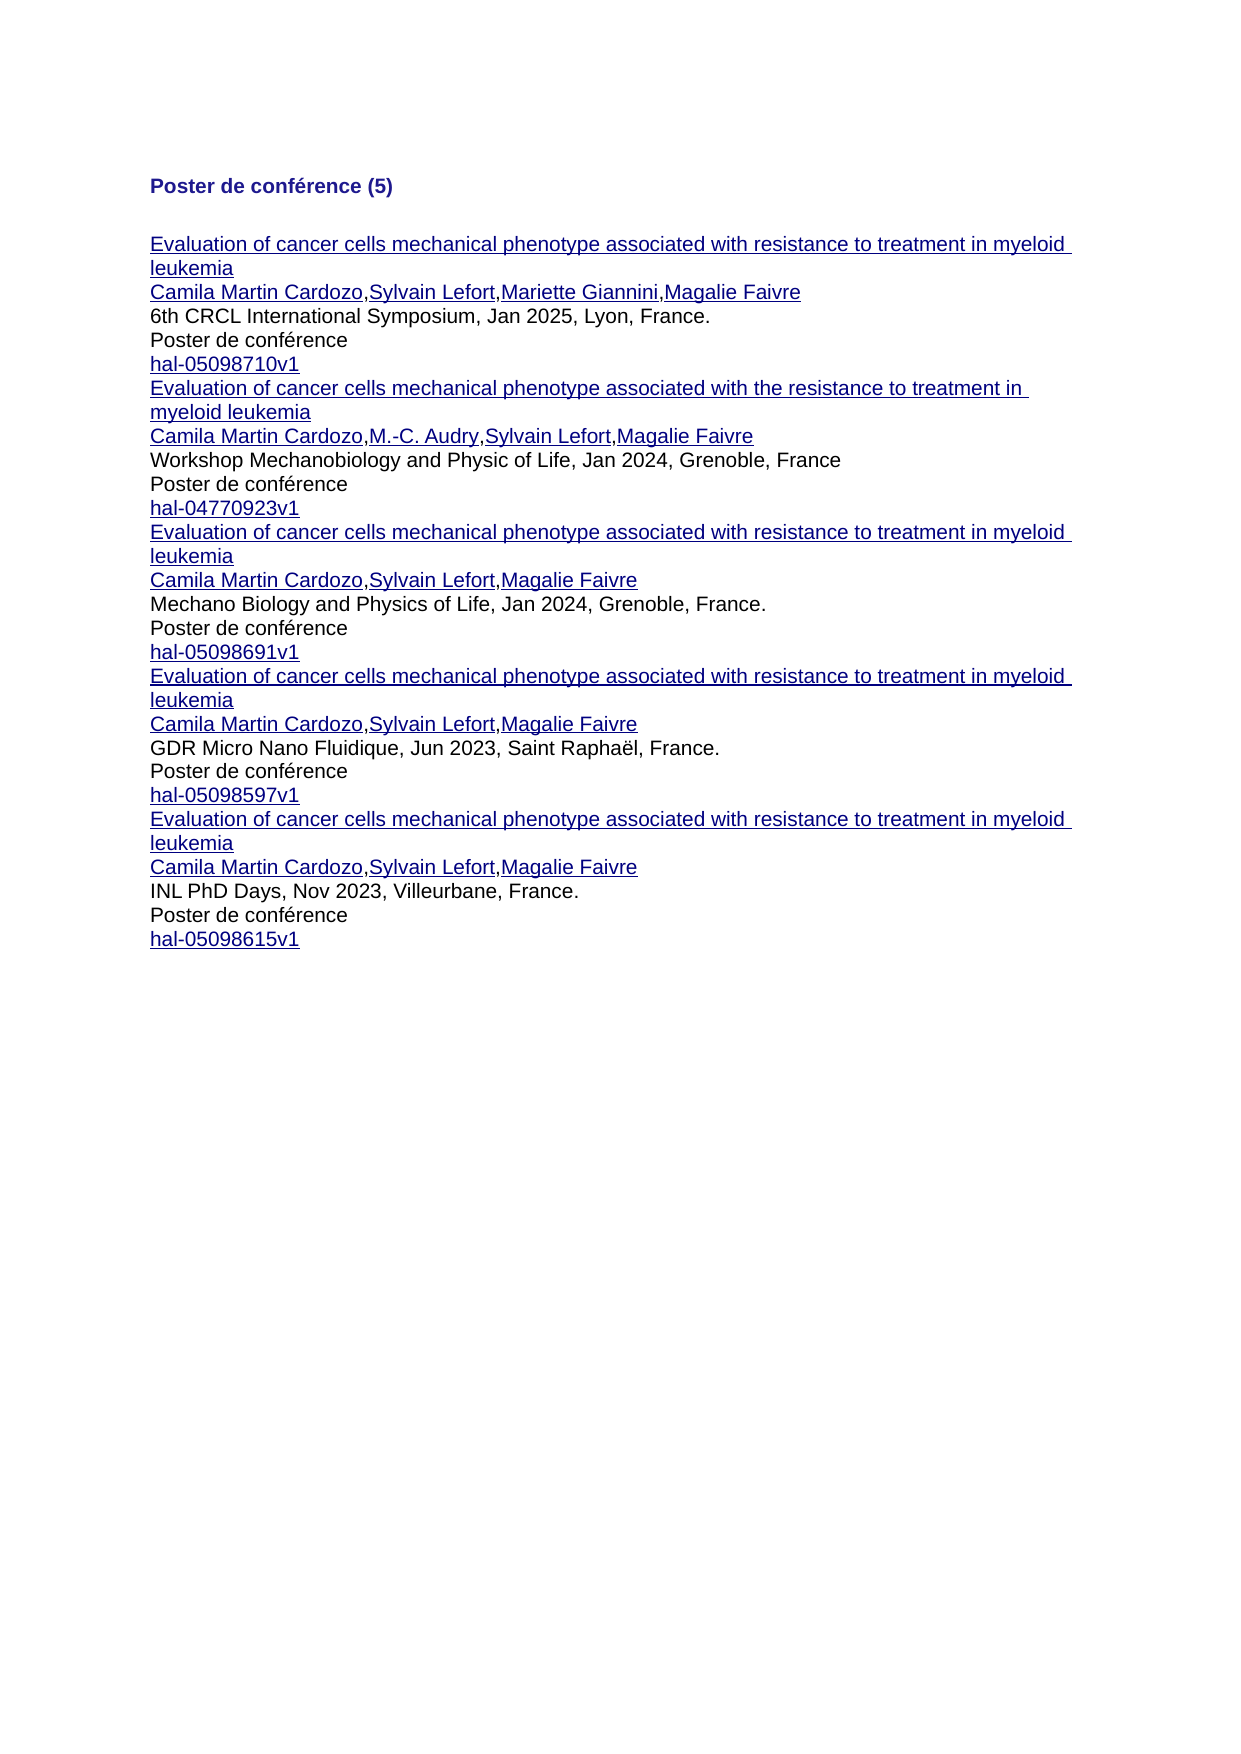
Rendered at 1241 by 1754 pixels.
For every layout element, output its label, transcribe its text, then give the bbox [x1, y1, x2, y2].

table_cell Evaluation of cancer cells mechanical phenotype associated with resistance to treatment in myeloid leukemia Camila Martin Cardozo,Sylvain Lefort,Magalie Faivre Mechano Biology and Physics of Life, Jan 2024, Grenoble, France. Poster de conférence hal-05098691v1 [150, 520, 1090, 663]
subtitle Poster de conférence (5) [150, 174, 1090, 198]
table_cell Evaluation of cancer cells mechanical phenotype associated with resistance to treatment in myeloid leukemia Camila Martin Cardozo,Sylvain Lefort,Magalie Faivre INL PhD Days, Nov 2023, Villeurbane, France. Poster de conférence hal-05098615v1 [150, 807, 1090, 951]
table_cell Evaluation of cancer cells mechanical phenotype associated with resistance to treatment in myeloid leukemia Camila Martin Cardozo,Sylvain Lefort,Magalie Faivre GDR Micro Nano Fluidique, Jun 2023, Saint Raphaël, France. Poster de conférence hal-05098597v1 [150, 664, 1090, 807]
table_header Evaluation of cancer cells mechanical phenotype associated with resistance to treatment in myeloid leukemia Camila Martin Cardozo,Sylvain Lefort,Mariette Giannini,Magalie Faivre 6th CRCL International Symposium, Jan 2025, Lyon, France. Poster de conférence hal-05098710v1 [150, 232, 1090, 376]
table_cell Evaluation of cancer cells mechanical phenotype associated with the resistance to treatment in myeloid leukemia Camila Martin Cardozo,M.-C. Audry,Sylvain Lefort,Magalie Faivre Workshop Mechanobiology and Physic of Life, Jan 2024, Grenoble, France Poster de conférence hal-04770923v1 [150, 376, 1090, 520]
